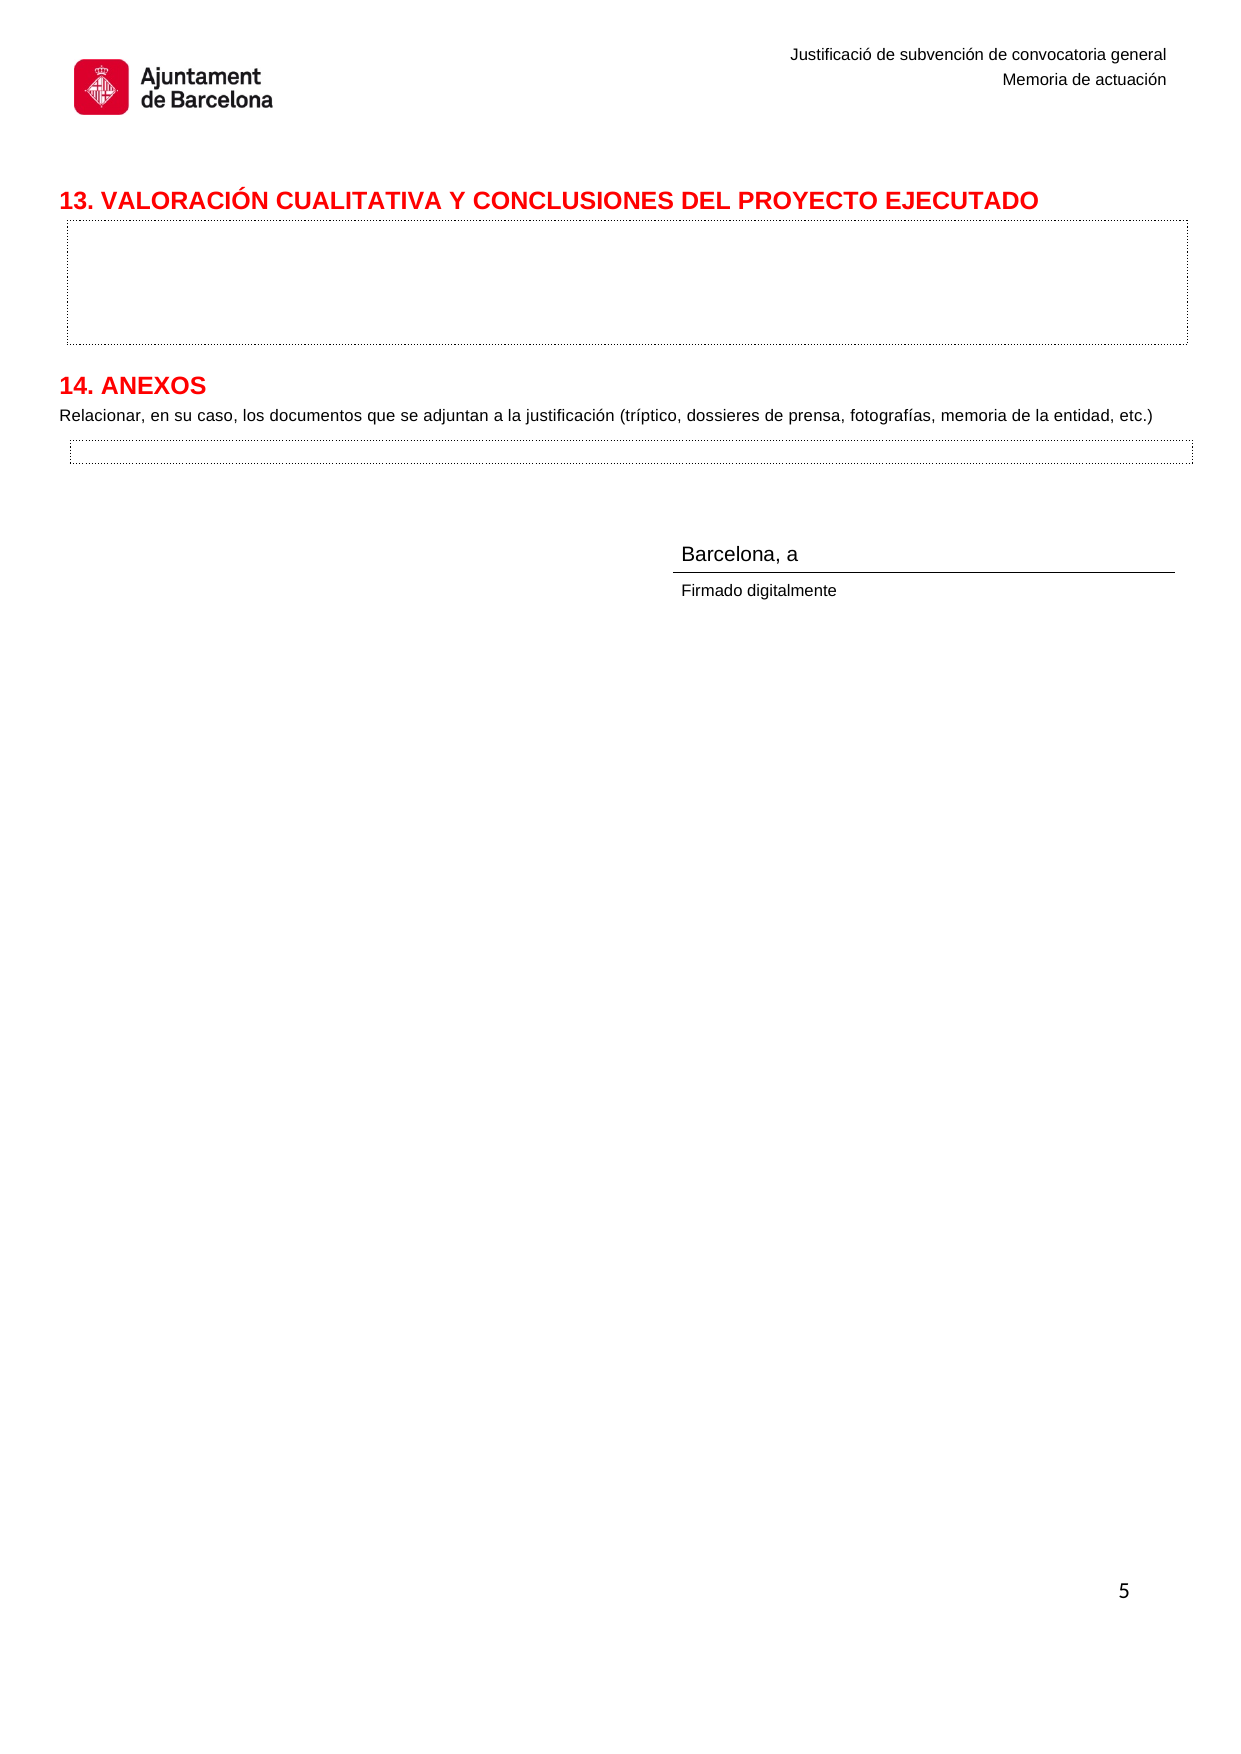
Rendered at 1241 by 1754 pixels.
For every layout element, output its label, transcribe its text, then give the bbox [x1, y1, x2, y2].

table_header Barcelona, a [673, 495, 1175, 572]
table_cell Firmado digitalmente [673, 573, 1169, 621]
table_header [68, 495, 673, 572]
text Relacionar, en su caso, los documentos que se adjuntan a la justificación (tríptico, dossieres de prensa, fotografías, memoria de la entidad, etc.) [59, 406, 1181, 434]
table_header [70, 440, 1192, 463]
text 13. VALORACIÓN CUALITATIVA Y CONCLUSIONES DEL PROYECTO EJECUTADO [59, 186, 1181, 214]
table_header [68, 220, 1187, 344]
table_cell [1169, 573, 1175, 621]
text 14. ANEXOS [59, 371, 1181, 400]
table_cell [68, 572, 673, 621]
picture [74, 59, 273, 115]
